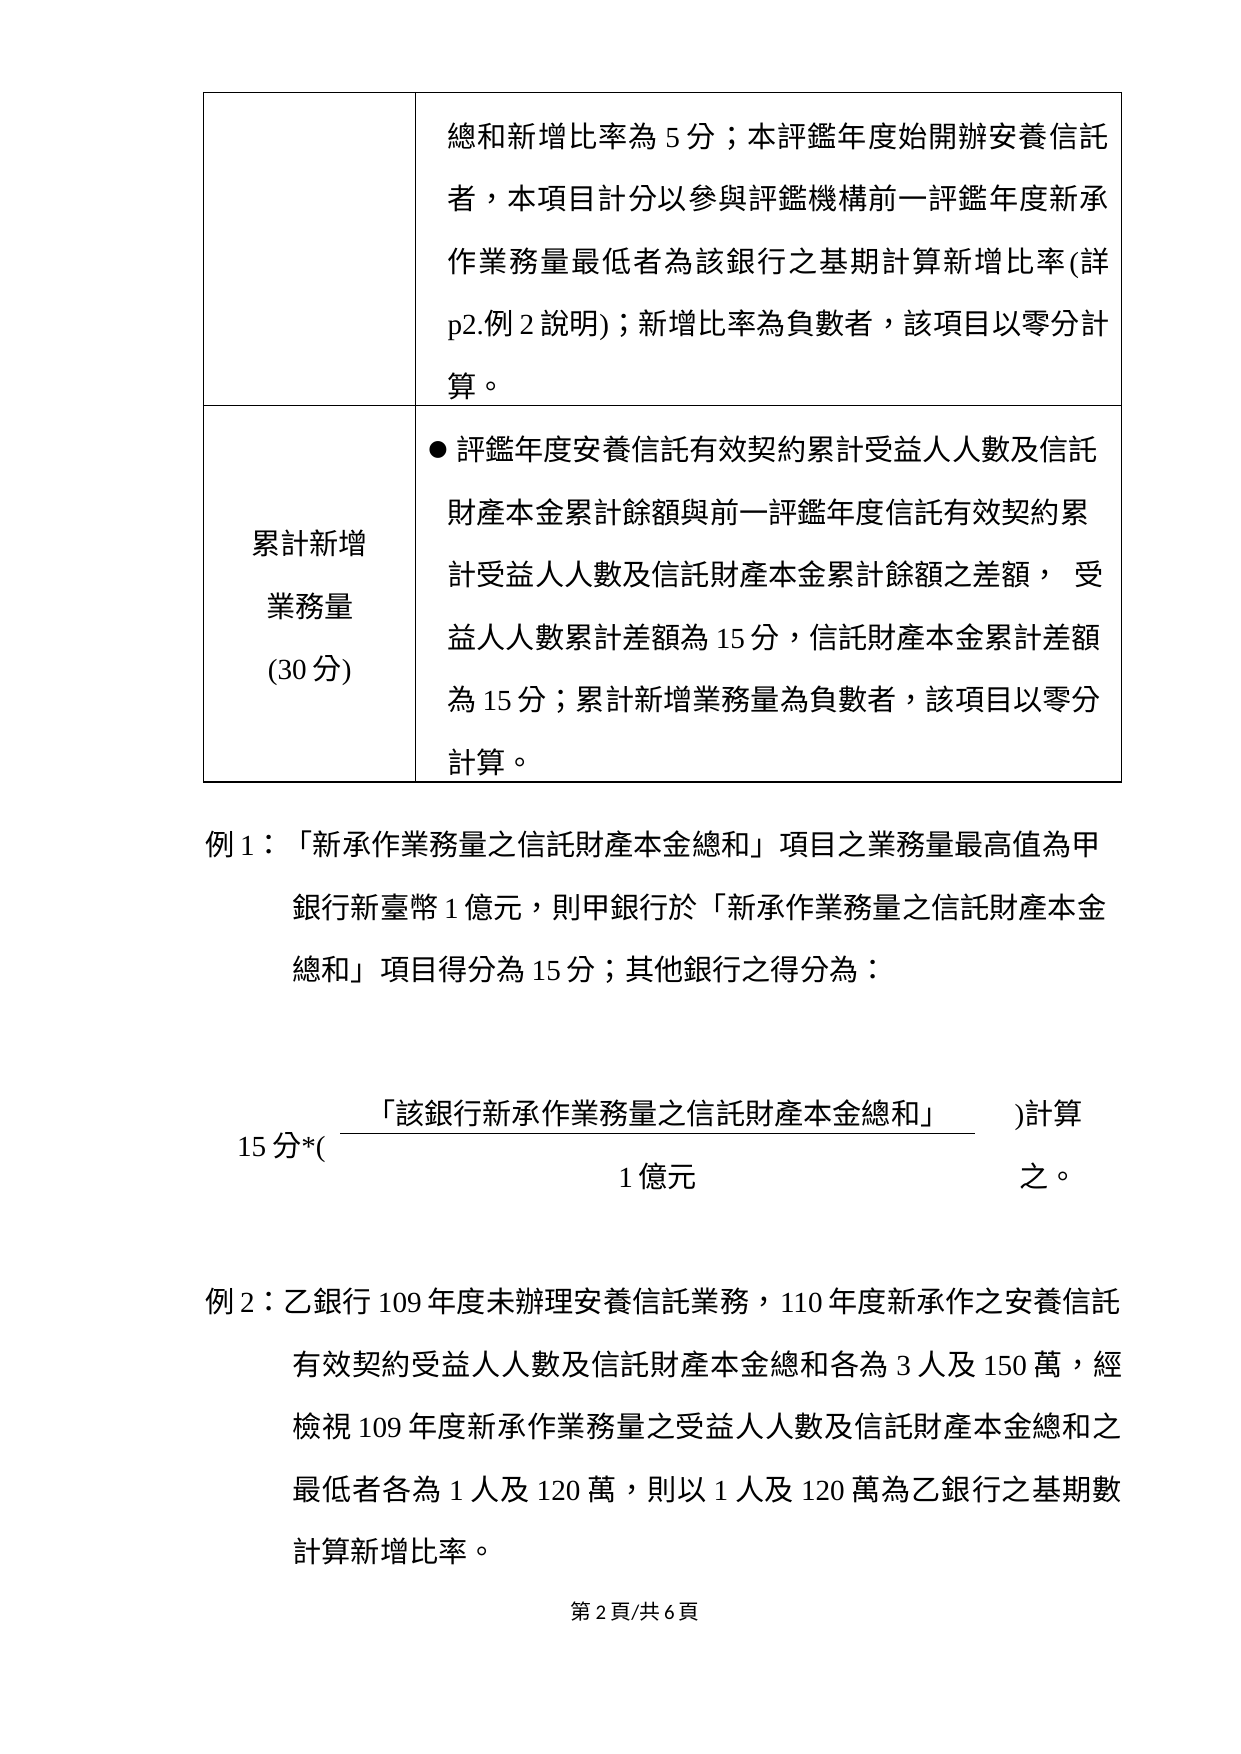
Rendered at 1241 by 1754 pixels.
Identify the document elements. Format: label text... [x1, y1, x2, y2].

text 例2：乙銀行109年度未辦理安養信託業務，110年度新承作之安養信託有效契約受益人人數及信託財產本金總和各為3人及150萬，經檢視109年度新承作業務量之受益人人數及信託財產本金總和之最低者各為1人及120萬，則以1人及120萬為乙銀行之基期數計算新增比率。 [205, 1258, 1122, 1571]
text 例1：「新承作業務量之信託財產本金總和」項目之業務量最高值為甲銀行新臺幣1億元，則甲銀行於「新承作業務量之信託財產本金總和」項目得分為15分；其他銀行之得分為： [205, 801, 1122, 989]
table_cell 1億元 [340, 1134, 974, 1196]
table_cell [204, 93, 415, 405]
table_cell 總和新增比率為5分；本評鑑年度始開辦安養信託者，本項目計分以參與評鑑機構前一評鑑年度新承作業務量最低者為該銀行之基期計算新增比率(詳p2.例2說明)；新增比率為負數者，該項目以零分計算。 [416, 93, 1121, 405]
table_header )計算之。 [975, 1070, 1122, 1196]
table_header 「該銀行新承作業務量之信託財產本金總和」 [340, 1070, 974, 1132]
table_header 15分*( [222, 1070, 340, 1196]
table_cell 累計新增 業務量 (30分) [204, 406, 415, 781]
table_cell 評鑑年度安養信託有效契約累計受益人人數及信託財產本金累計餘額與前一評鑑年度信託有效契約累計受益人人數及信託財產本金累計餘額之差額， 受益人人數累計差額為15分，信託財產本金累計差額為15分；累計新增業務量為負數者，該項目以零分計算。 [416, 406, 1121, 781]
